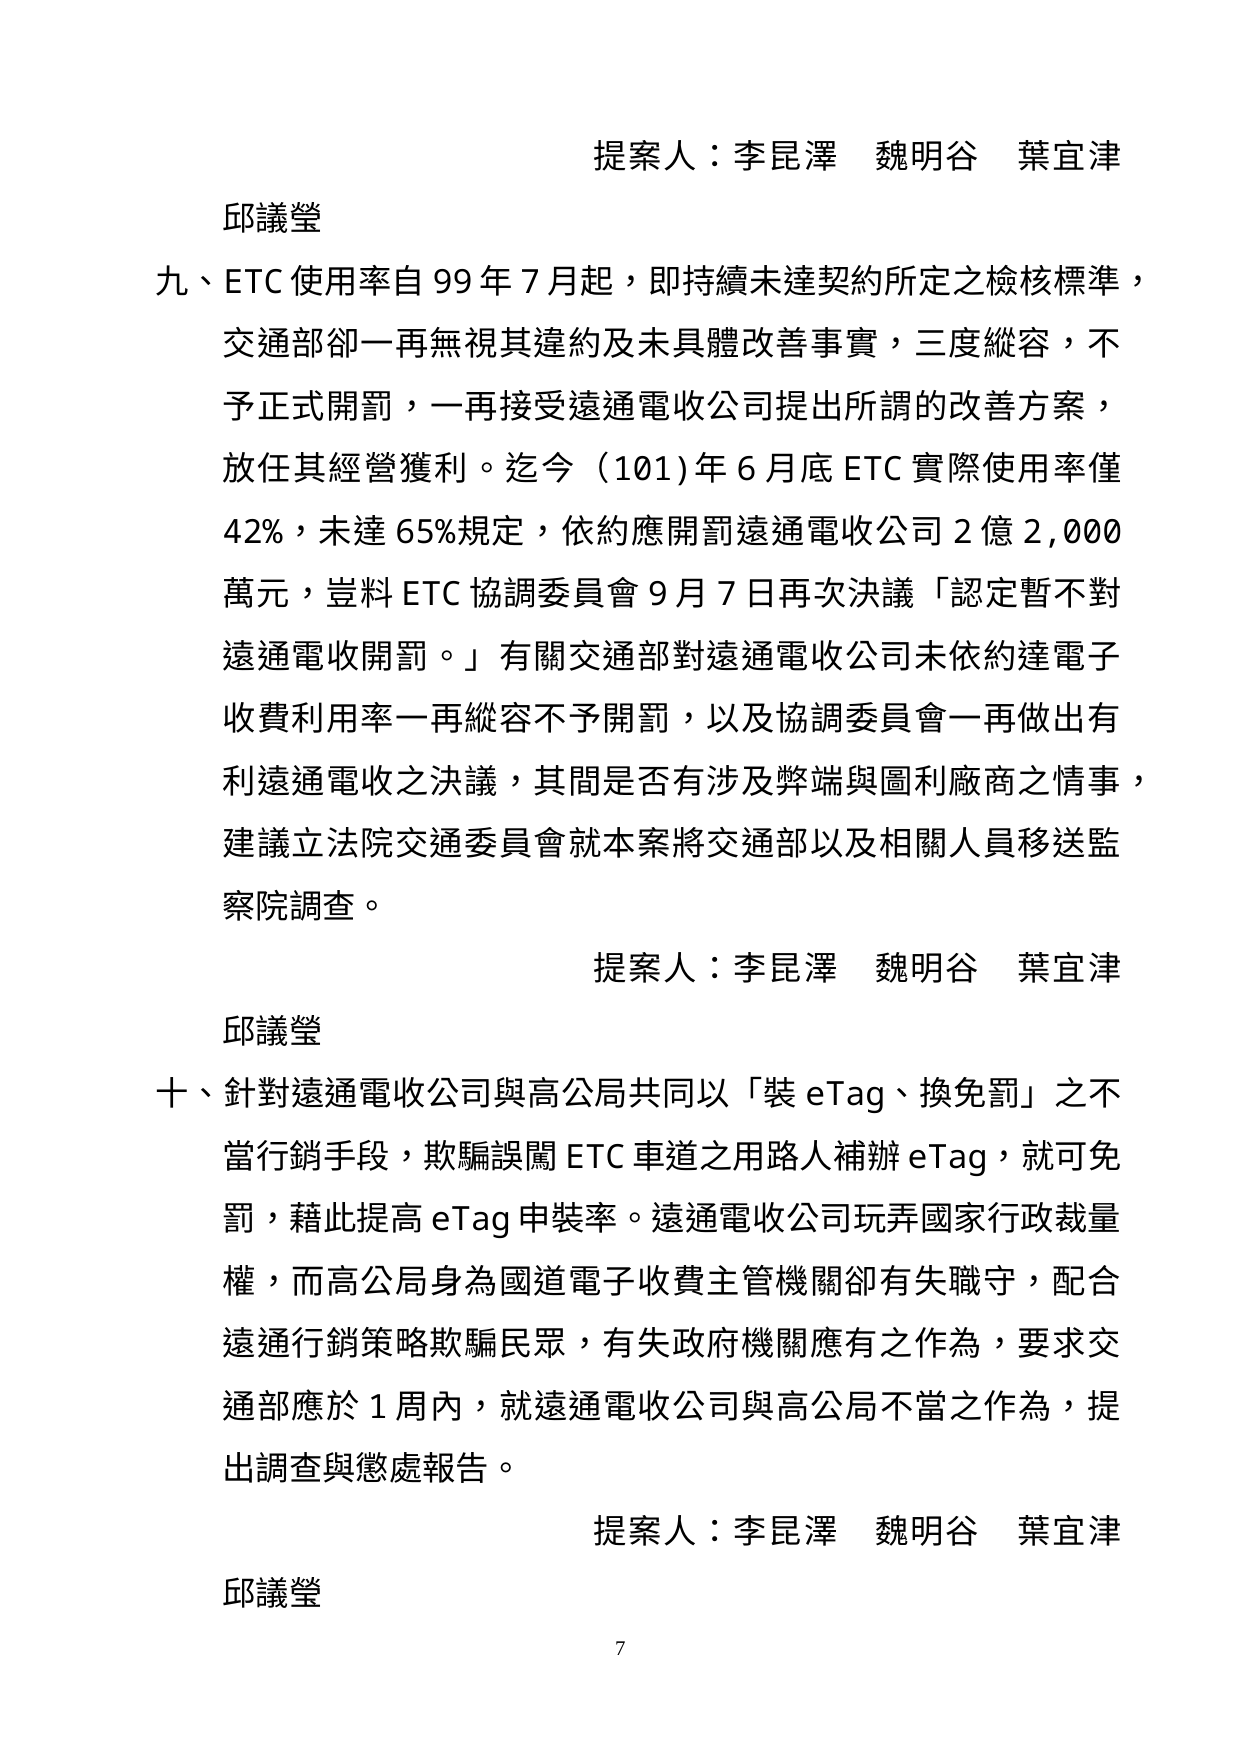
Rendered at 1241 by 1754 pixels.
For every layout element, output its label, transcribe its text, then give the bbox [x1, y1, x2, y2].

text 提案人：李昆澤 魏明谷 葉宜津 邱議瑩 [156, 925, 1122, 1050]
text 十、針對遠通電收公司與高公局共同以「裝eTag、換免罰」之不當行銷手段，欺騙誤闖ETC車道之用路人補辦eTag，就可免罰，藉此提高eTag申裝率。遠通電收公司玩弄國家行政裁量權，而高公局身為國道電子收費主管機關卻有失職守，配合遠通行銷策略欺騙民眾，有失政府機關應有之作為，要求交通部應於1周內，就遠通電收公司與高公局不當之作為，提出調查與懲處報告。 [156, 1050, 1122, 1487]
text 九、ETC使用率自99年7月起，即持續未達契約所定之檢核標準，交通部卻一再無視其違約及未具體改善事實，三度縱容，不予正式開罰，一再接受遠通電收公司提出所謂的改善方案，放任其經營獲利。迄今（101)年6月底ETC實際使用率僅42%，未達65%規定，依約應開罰遠通電收公司2億2,000萬元，豈料ETC協調委員會9月7日再次決議「認定暫不對遠通電收開罰。」有關交通部對遠通電收公司未依約達電子收費利用率一再縱容不予開罰，以及協調委員會一再做出有利遠通電收之決議，其間是否有涉及弊端與圖利廠商之情事，建議立法院交通委員會就本案將交通部以及相關人員移送監察院調查。 [156, 237, 1122, 925]
text 提案人：李昆澤 魏明谷 葉宜津 邱議瑩 [156, 112, 1122, 237]
text 提案人：李昆澤 魏明谷 葉宜津 邱議瑩 [156, 1487, 1122, 1612]
